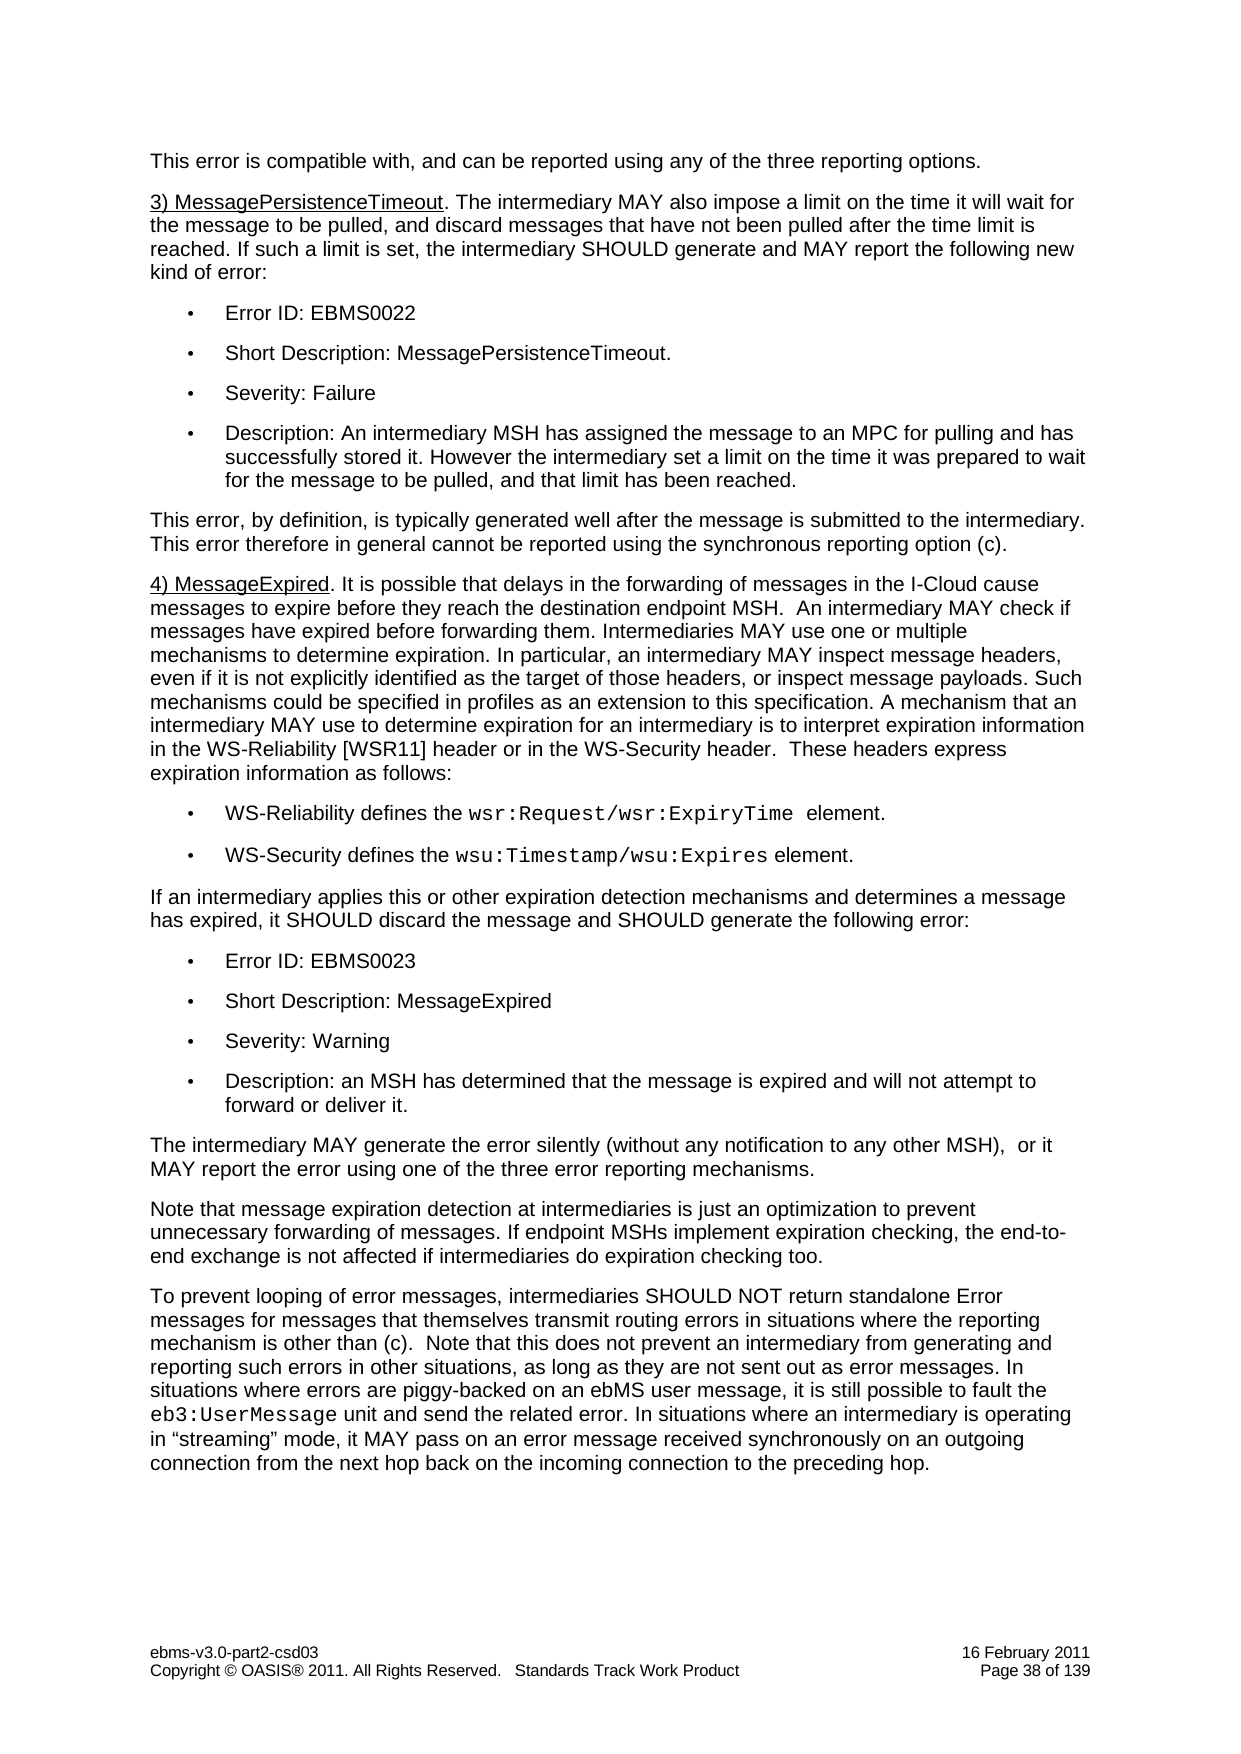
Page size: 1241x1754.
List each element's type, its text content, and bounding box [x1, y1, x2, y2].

list WS-Security defines the wsu:Timestamp/wsu:Expires element. [187, 843, 1090, 869]
text This error is compatible with, and can be reported using any of the three reporting options. [150, 150, 1090, 173]
text 3) MessagePersistenceTimeout. The intermediary MAY also impose a limit on the time it will wait for the message to be pulled, and discard messages that have not been pulled after the time limit is reached. If such a limit is set, the intermediary SHOULD generate and MAY report the following new kind of error: [150, 190, 1090, 284]
text Note that message expiration detection at intermediaries is just an optimization to prevent unnecessary forwarding of messages. If endpoint MSHs implement expiration checking, the end-to-end exchange is not affected if intermediaries do expiration checking too. [150, 1197, 1090, 1268]
list Severity: Warning [187, 1029, 1090, 1053]
list WS-Reliability defines the wsr:Request/wsr:ExpiryTime element. [187, 801, 1090, 827]
list Error ID: EBMS0022 [187, 301, 1090, 324]
text To prevent looping of error messages, intermediaries SHOULD NOT return standalone Error messages for messages that themselves transmit routing errors in situations where the reporting mechanism is other than (c). Note that this does not prevent an intermediary from generating and reporting such errors in other situations, as long as they are not sent out as error messages. In situations where errors are piggy-backed on an ebMS user message, it is still possible to fault the eb3:UserMessage unit and send the related error. In situations where an intermediary is operating in “streaming” mode, it MAY pass on an error message received synchronously on an outgoing connection from the next hop back on the incoming connection to the preceding hop. [150, 1284, 1090, 1475]
text If an intermediary applies this or other expiration detection mechanisms and determines a message has expired, it SHOULD discard the message and SHOULD generate the following error: [150, 885, 1090, 932]
list Short Description: MessageExpired [187, 989, 1090, 1013]
list Error ID: EBMS0023 [187, 949, 1090, 973]
list Severity: Failure [187, 381, 1090, 405]
text The intermediary MAY generate the error silently (without any notification to any other MSH), or it MAY report the error using one of the three error reporting mechanisms. [150, 1133, 1090, 1181]
list Short Description: MessagePersistenceTimeout. [187, 341, 1090, 365]
text This error, by definition, is typically generated well after the message is submitted to the intermediary. This error therefore in general cannot be reported using the synchronous reporting option (c). [150, 509, 1090, 556]
list Description: An intermediary MSH has assigned the message to an MPC for pulling and has successfully stored it. However the intermediary set a limit on the time it was prepared to wait for the message to be pulled, and that limit has been reached. [187, 422, 1090, 492]
text 4) MessageExpired. It is possible that delays in the forwarding of messages in the I-Cloud cause messages to expire before they reach the destination endpoint MSH. An intermediary MAY check if messages have expired before forwarding them. Intermediaries MAY use one or multiple mechanisms to determine expiration. In particular, an intermediary MAY inspect message headers, even if it is not explicitly identified as the target of those headers, or inspect message payloads. Such mechanisms could be specified in profiles as an extension to this specification. A mechanism that an intermediary MAY use to determine expiration for an intermediary is to interpret expiration information in the WS-Reliability [WSR11] header or in the WS-Security header. These headers express expiration information as follows: [150, 573, 1090, 784]
list Description: an MSH has determined that the message is expired and will not attempt to forward or deliver it. [187, 1070, 1090, 1117]
